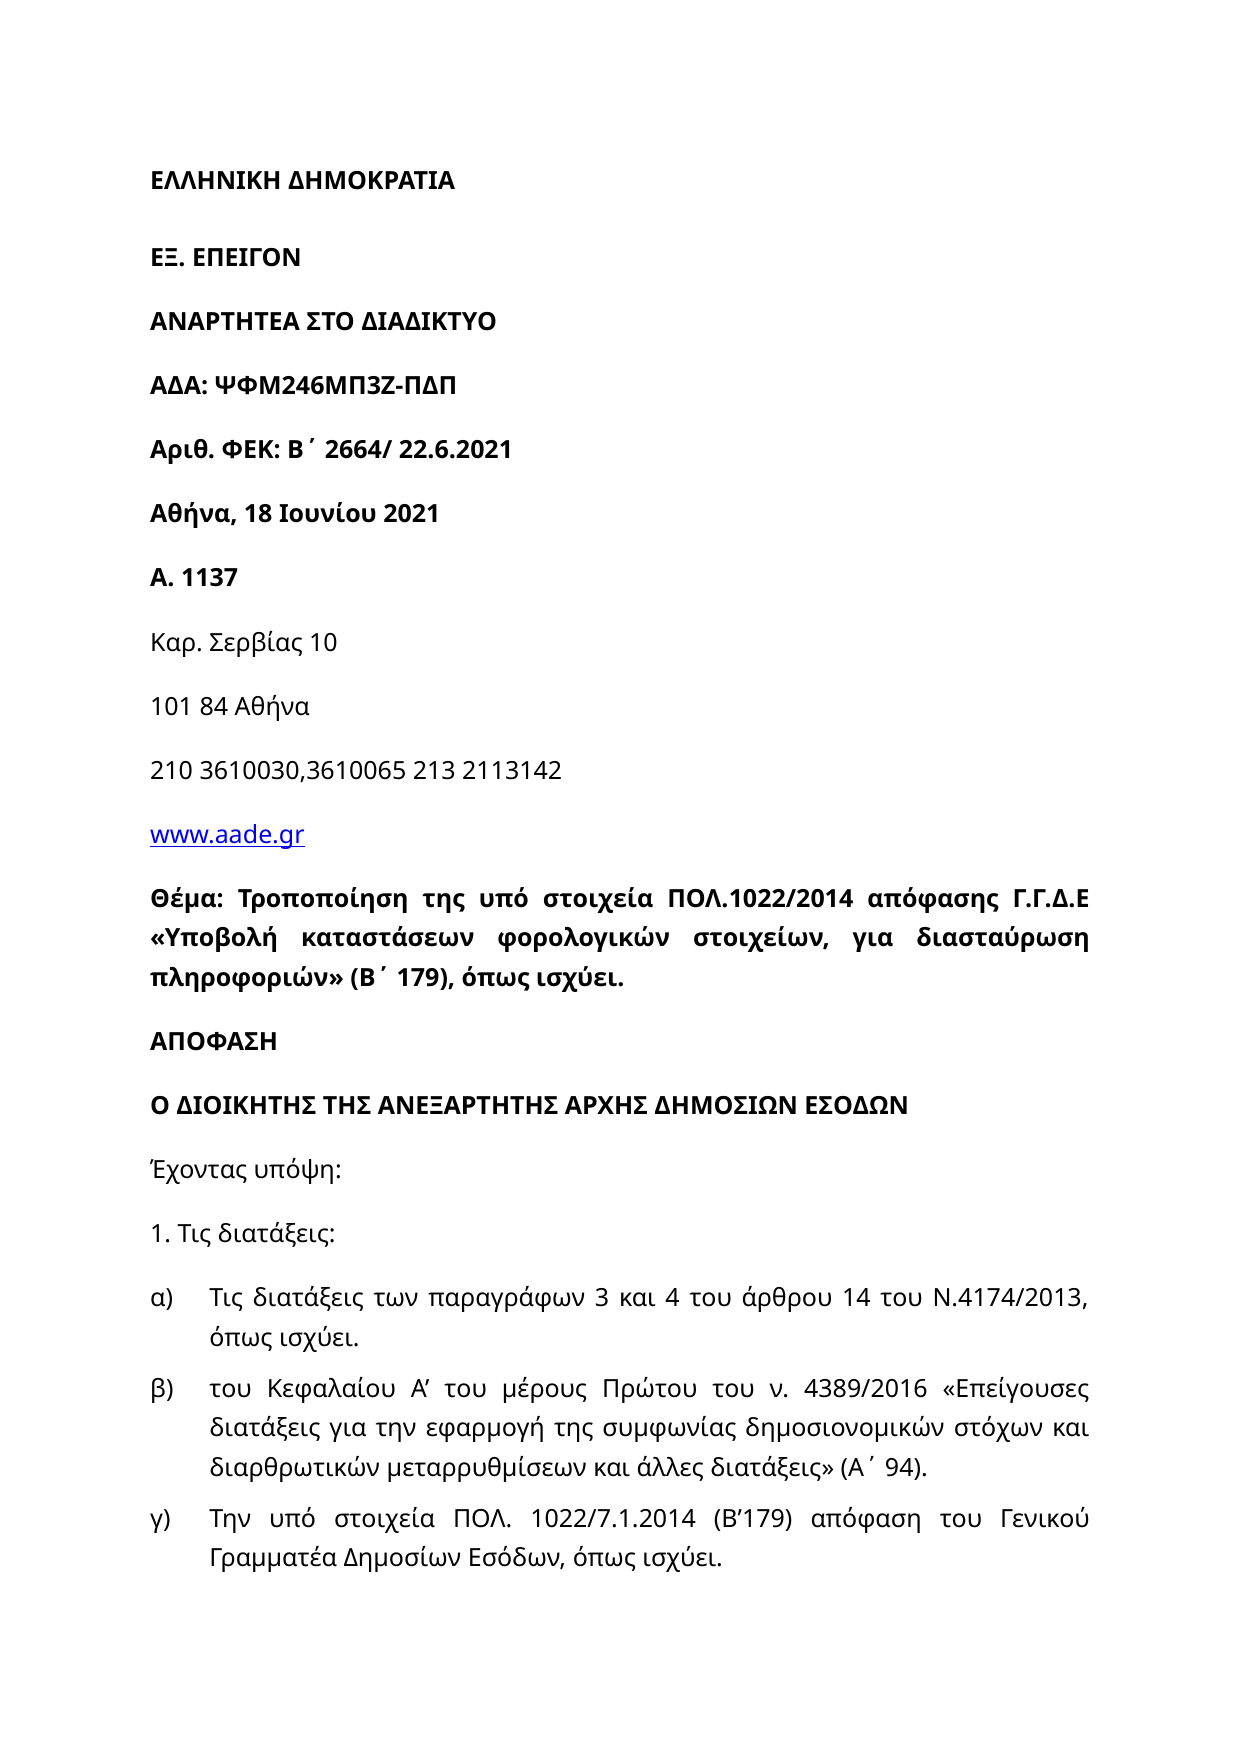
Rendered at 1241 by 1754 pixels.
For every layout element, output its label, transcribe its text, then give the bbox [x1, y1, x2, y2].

title ΕΛΛΗΝΙΚΗ ΔΗΜΟΚΡΑΤΙΑ [150, 162, 1090, 197]
text Καρ. Σερβίας 10 [150, 624, 1090, 658]
text 101 84 Αθήνα [150, 688, 1090, 722]
text ΕΞ. ΕΠΕΙΓΟΝ [150, 239, 1090, 273]
text ΑΠΟΦΑΣΗ [150, 1023, 1090, 1057]
list γ) Την υπό στοιχεία ΠΟΛ. 1022/7.1.2014 (B’179) απόφαση του Γενικού Γραμματέα Δημοσίων Εσόδων, όπως ισχύει. [150, 1501, 1090, 1574]
text 1. Τις διατάξεις: [150, 1216, 1090, 1250]
text www.aade.gr [150, 817, 1090, 851]
text A. 1137 [150, 560, 1090, 594]
text Έχοντας υπόψη: [150, 1152, 1090, 1186]
text Θέμα: Τροποποίηση της υπό στοιχεία ΠΟΛ.1022/2014 απόφασης Γ.Γ.Δ.Ε «Υποβολή καταστάσεων φορολογικών στοιχείων, για διασταύρωση πληροφοριών» (Β΄ 179), όπως ισχύει. [150, 881, 1090, 993]
text Ο ΔΙΟΙΚΗΤΗΣ ΤΗΣ ΑΝΕΞΑΡΤΗΤΗΣ ΑΡΧΗΣ ΔΗΜΟΣΙΩΝ ΕΣΟΔΩΝ [150, 1087, 1090, 1122]
list α) Τις διατάξεις των παραγράφων 3 και 4 του άρθρου 14 του Ν.4174/2013, όπως ισχύει. [150, 1280, 1090, 1353]
text Αθήνα, 18 Ιουνίου 2021 [150, 496, 1090, 530]
list β) του Κεφαλαίου Α’ του μέρους Πρώτου του ν. 4389/2016 «Επείγουσες διατάξεις για την εφαρμογή της συμφωνίας δημοσιονομικών στόχων και διαρθρωτικών μεταρρυθμίσεων και άλλες διατάξεις» (Α΄ 94). [150, 1371, 1090, 1483]
text Αριθ. ΦΕΚ: Β΄ 2664/ 22.6.2021 [150, 432, 1090, 466]
text 210 3610030,3610065 213 2113142 [150, 752, 1090, 787]
text ΑΝΑΡΤΗΤΕΑ ΣΤΟ ΔΙΑΔΙΚΤΥΟ [150, 303, 1090, 337]
text ΑΔΑ: ΨΦΜ246ΜΠ3Ζ-ΠΔΠ [150, 367, 1090, 402]
